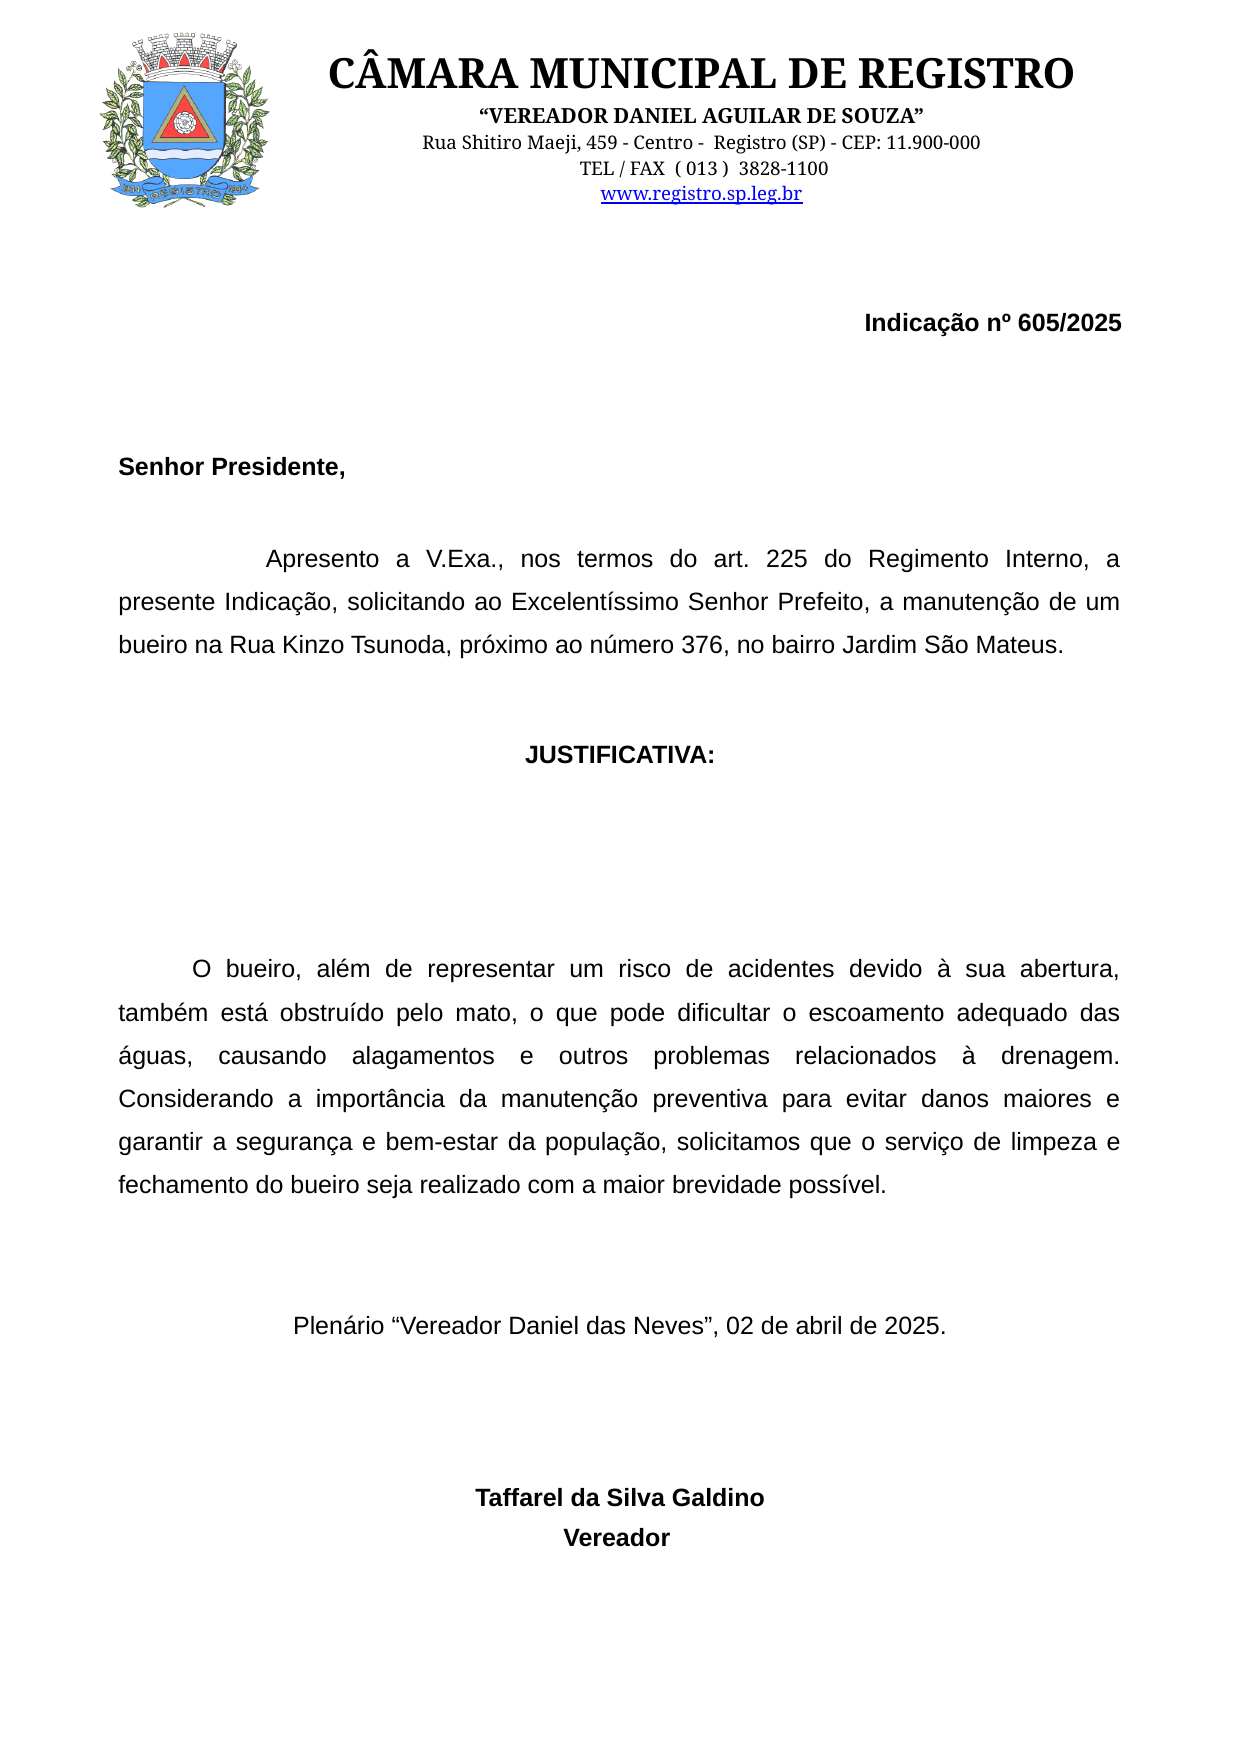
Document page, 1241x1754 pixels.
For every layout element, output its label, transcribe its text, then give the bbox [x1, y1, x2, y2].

text O bueiro, além de representar um risco de acidentes devido à sua abertura, também está obstruído pelo mato, o que pode dificultar o escoamento adequado das águas, causando alagamentos e outros problemas relacionados à drenagem. Considerando a importância da manutenção preventiva para evitar danos maiores e garantir a segurança e bem-estar da população, solicitamos que o serviço de limpeza e fechamento do bueiro seja realizado com a maior brevidade possível. [118, 954, 1122, 1199]
text Vereador [118, 1523, 1122, 1552]
text Apresento a V.Exa., nos termos do art. 225 do Regimento Interno, a presente Indicação, solicitando ao Excelentíssimo Senhor Prefeito, a manutenção de um bueiro na Rua Kinzo Tsunoda, próximo ao número 376, no bairro Jardim São Mateus. [118, 544, 1122, 659]
text Senhor Presidente, [118, 452, 1122, 481]
text JUSTIFICATIVA: [118, 740, 1122, 769]
text Taffarel da Silva Galdino [118, 1482, 1122, 1511]
text Indicação nº 605/2025 [118, 308, 1122, 337]
text Plenário “Vereador Daniel das Neves”, 02 de abril de 2025. [118, 1311, 1122, 1340]
